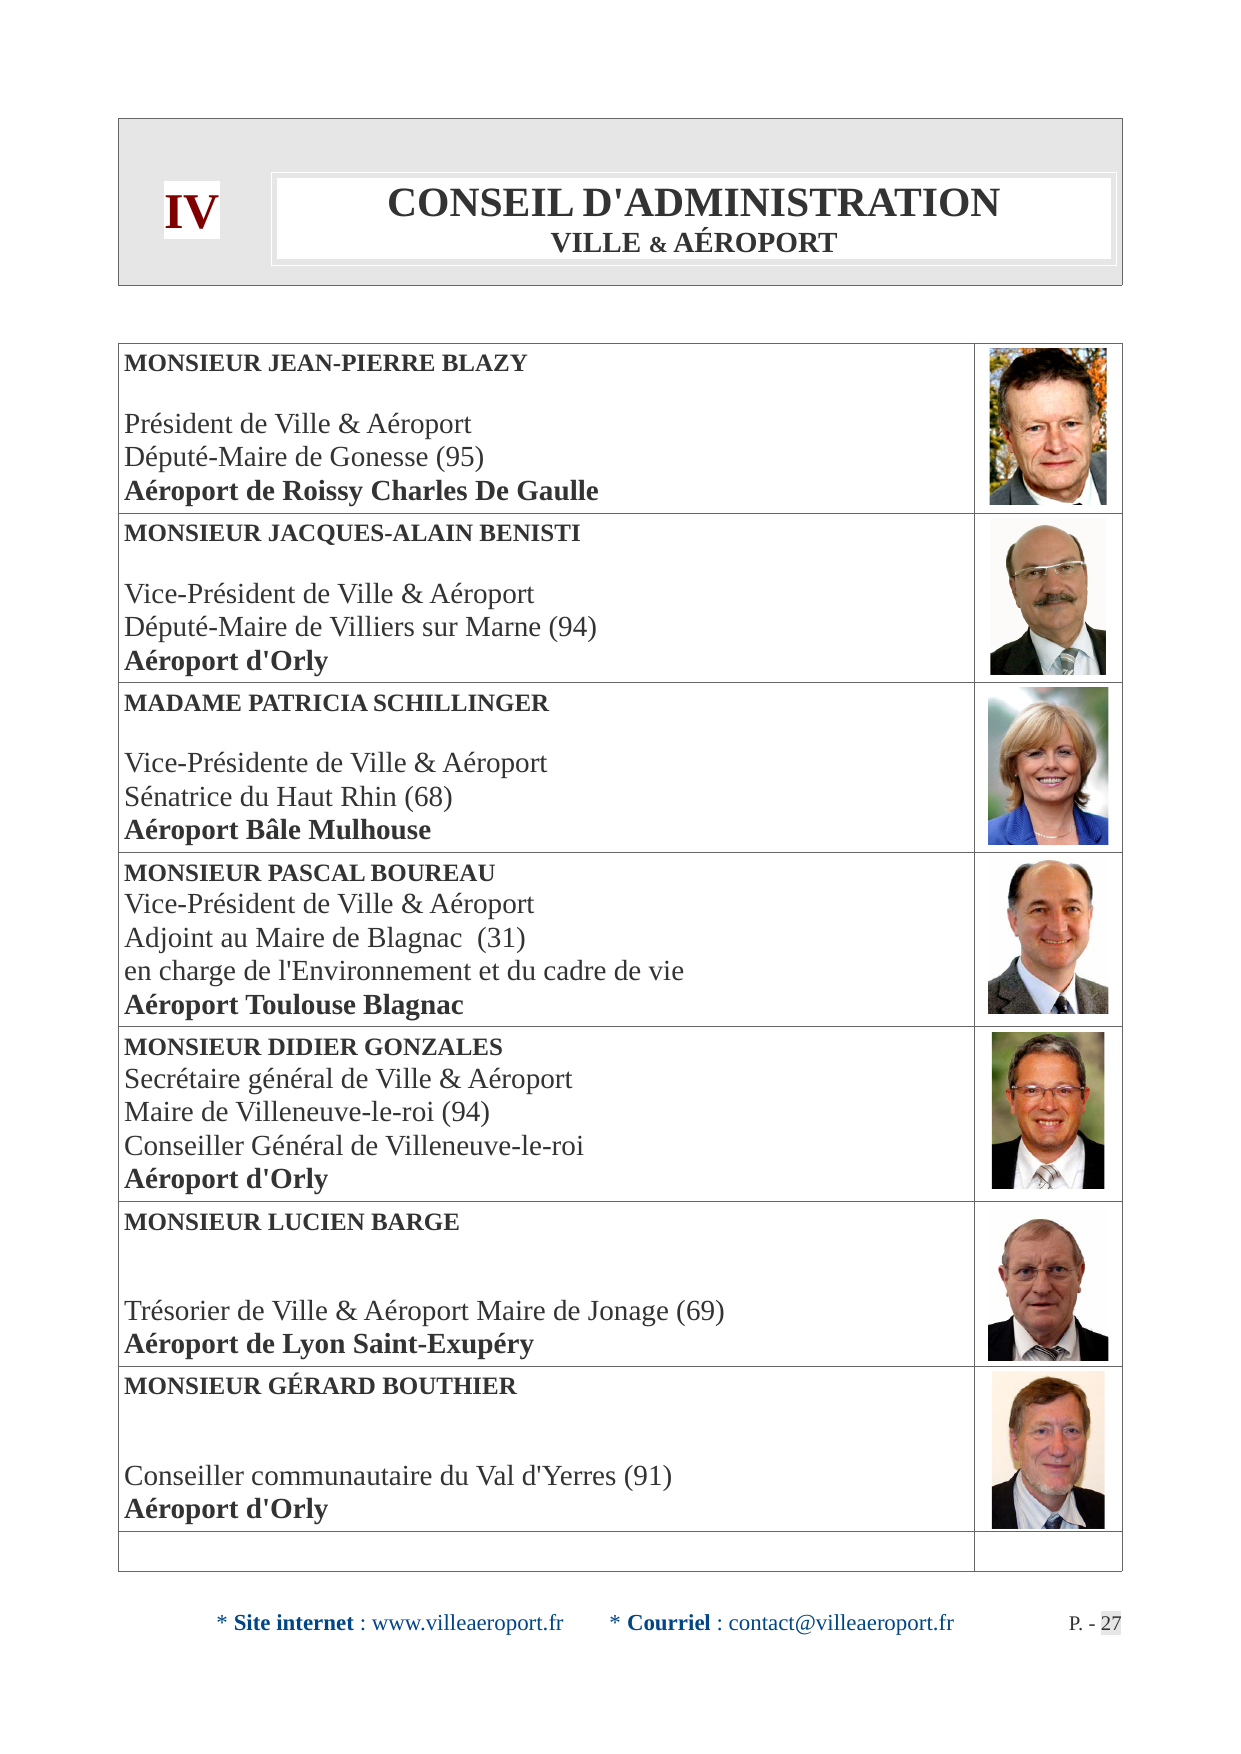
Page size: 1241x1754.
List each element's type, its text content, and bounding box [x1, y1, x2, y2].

table_header [975, 349, 1122, 512]
table_header [266, 119, 1122, 285]
table_header CONSEIL D'ADMINISTRATION VILLE & AÉROPORT [272, 173, 1116, 265]
table_cell [975, 1202, 1122, 1366]
table_cell [975, 675, 1122, 682]
table_cell MONSIEUR DIDIER GONZALES Secrétaire général de Ville & Aéroport Maire de Villeneuve-le-roi (94) Conseiller Général de Villeneuve-le-roi Aéroport d'Orly [119, 1027, 974, 1201]
table_header [975, 344, 1122, 348]
table_cell MONSIEUR GÉRARD BOUTHIER Conseiller communautaire du Val d'Yerres (91) Aéroport d'Orly [119, 1367, 974, 1531]
table_cell [975, 683, 1122, 852]
table_header MONSIEUR JEAN-PIERRE BLAZY Président de Ville & Aéroport Député-Maire de Gonesse (95) Aéroport de Roissy Charles De Gaulle [119, 344, 974, 512]
picture [991, 1032, 1105, 1189]
table_cell [975, 1027, 1122, 1201]
table_cell MONSIEUR JACQUES-ALAIN BENISTI Vice-Président de Ville & Aéroport Député-Maire de Villiers sur Marne (94) Aéroport d'Orly [119, 514, 974, 682]
table_cell [975, 853, 1122, 1026]
table_cell [975, 1367, 1122, 1531]
table_cell MADAME PATRICIA SCHILLINGER Vice-Présidente de Ville & Aéroport Sénatrice du Haut Rhin (68) Aéroport Bâle Mulhouse [119, 683, 974, 852]
picture [990, 518, 1106, 675]
picture [988, 1204, 1109, 1361]
table_cell MONSIEUR PASCAL BOUREAU Vice-Président de Ville & Aéroport Adjoint au Maire de Blagnac (31) en charge de l'Environnement et du cadre de vie Aéroport Toulouse Blagnac [119, 853, 974, 1026]
table_cell [975, 1532, 1122, 1571]
table_header IV [119, 119, 266, 285]
table_cell MONSIEUR LUCIEN BARGE Trésorier de Ville & Aéroport Maire de Jonage (69) Aéroport de Lyon Saint-Exupéry [119, 1202, 974, 1366]
picture [988, 857, 1109, 1014]
picture [989, 348, 1107, 505]
table_cell [119, 1532, 974, 1571]
table_cell [975, 514, 1122, 674]
picture [991, 1371, 1105, 1529]
picture [988, 687, 1109, 845]
